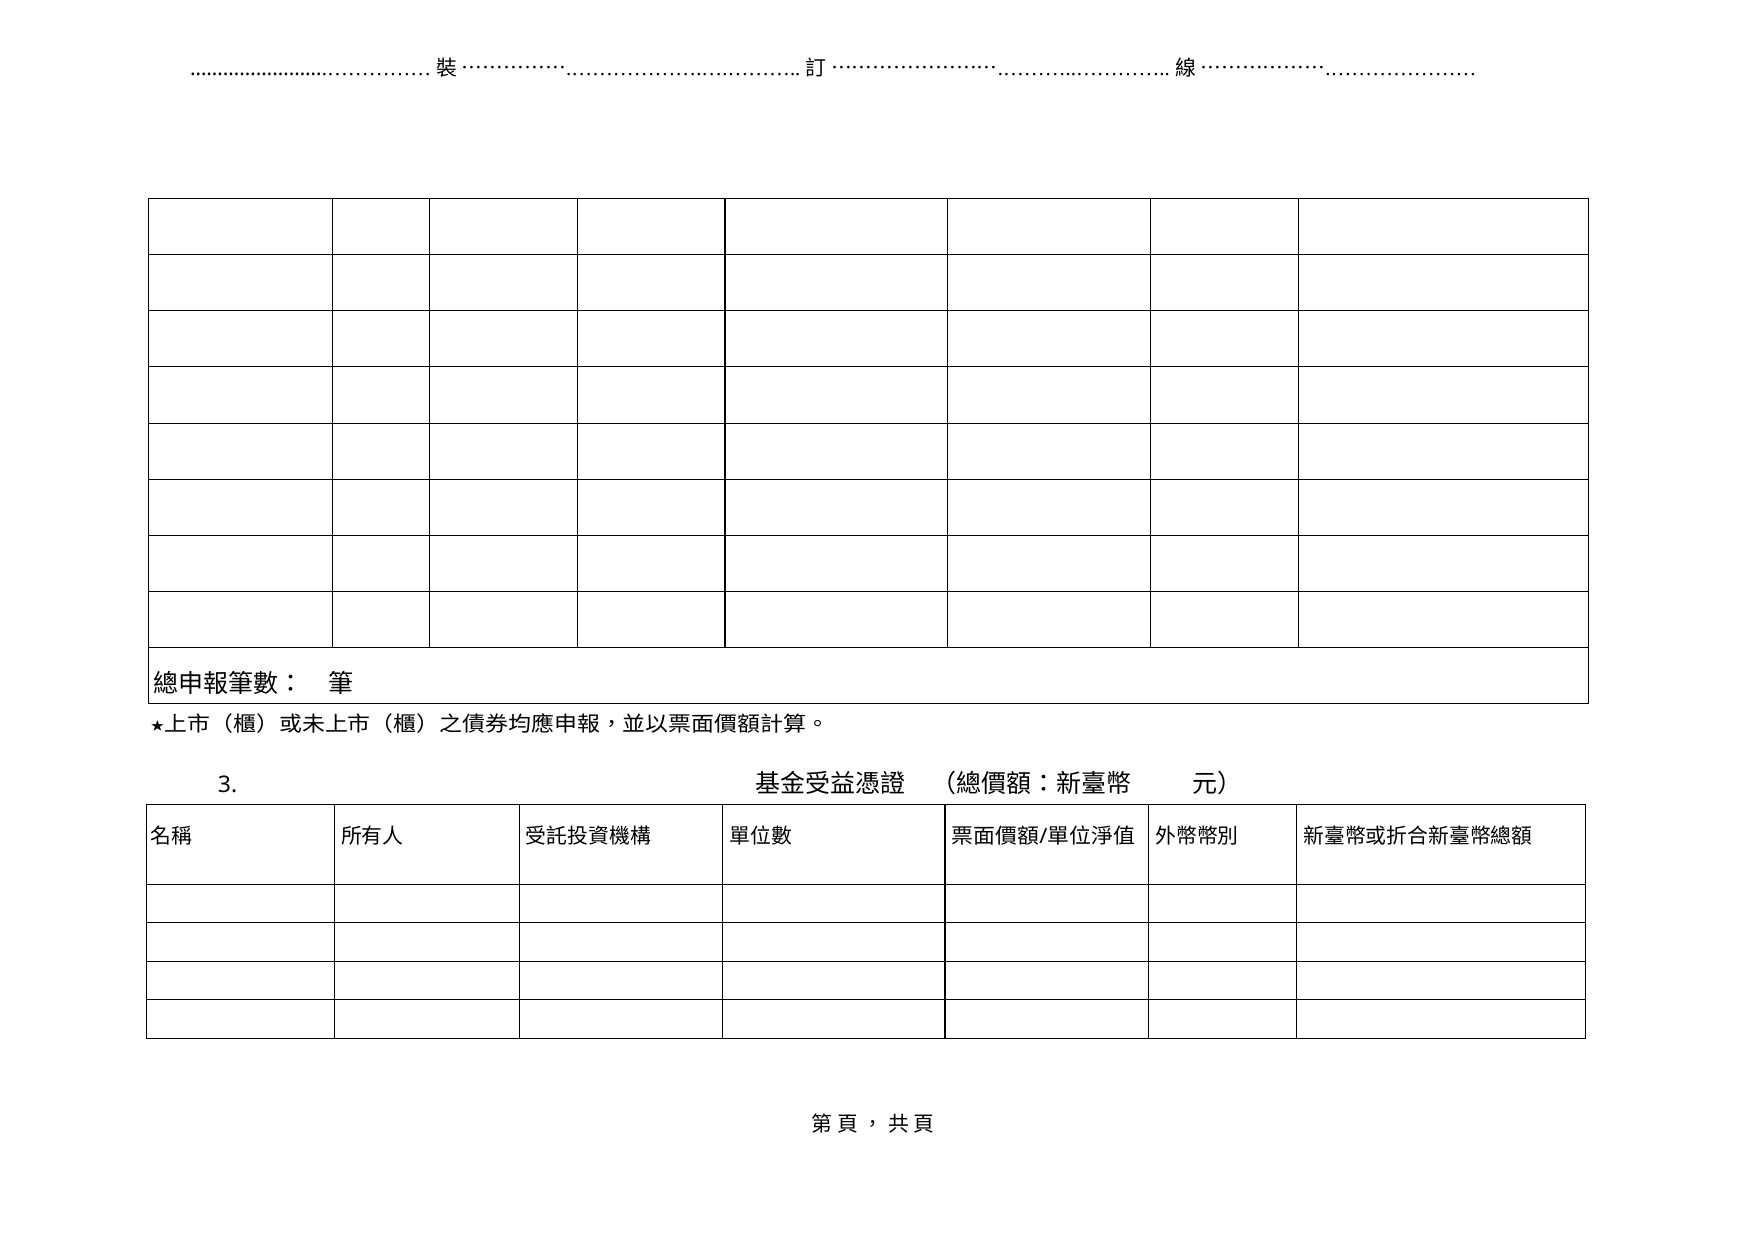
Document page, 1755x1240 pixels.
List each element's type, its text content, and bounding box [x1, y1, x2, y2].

table_cell [149, 424, 332, 478]
table_cell [1151, 255, 1298, 310]
table_header [1151, 199, 1298, 254]
table_cell [335, 923, 519, 961]
table_cell [430, 424, 577, 478]
table_cell [1297, 962, 1585, 999]
table_cell [1299, 536, 1588, 591]
table_header 單位數 [723, 805, 944, 884]
table_cell [723, 885, 944, 922]
list 基金受益憑證 （總價額：新臺幣 元） [218, 763, 1629, 799]
table_cell [1299, 424, 1588, 478]
table_cell [1151, 592, 1298, 647]
table_cell [578, 311, 724, 366]
table_cell [948, 255, 1150, 310]
table_cell [1149, 962, 1296, 999]
table_cell [723, 962, 944, 999]
table_cell [147, 923, 334, 961]
table_cell [726, 536, 947, 591]
table_cell [726, 424, 947, 478]
table_cell [948, 311, 1150, 366]
table_cell [578, 592, 724, 647]
table_cell [149, 592, 332, 647]
table_cell [149, 255, 332, 310]
table_cell [1149, 1000, 1296, 1037]
table_cell [946, 923, 1148, 961]
table_header 外幣幣別 [1149, 805, 1296, 884]
table_cell [149, 367, 332, 422]
table_cell [333, 311, 429, 366]
table_cell [1299, 367, 1588, 422]
table_cell [948, 480, 1150, 535]
table_cell [1149, 885, 1296, 922]
table_cell [333, 424, 429, 478]
table_cell [333, 536, 429, 591]
table_header [1299, 199, 1588, 254]
table_cell [948, 536, 1150, 591]
table_cell [578, 424, 724, 478]
table_cell [1151, 480, 1298, 535]
table_cell [1299, 592, 1588, 647]
table_cell [1297, 1000, 1585, 1037]
table_cell [333, 367, 429, 422]
table_cell [520, 923, 722, 961]
table_cell [1149, 923, 1296, 961]
table_cell [1299, 311, 1588, 366]
table_cell [1297, 885, 1585, 922]
table_cell [430, 311, 577, 366]
table_cell [948, 592, 1150, 647]
table_header 新臺幣或折合新臺幣總額 [1297, 805, 1585, 884]
table_cell [333, 592, 429, 647]
table_cell [1297, 923, 1585, 961]
table_header [333, 199, 429, 254]
text ★上市（櫃）或未上市（櫃）之債券均應申報，並以票面價額計算。 [123, 707, 1629, 738]
table_cell [147, 1000, 334, 1037]
table_cell [520, 962, 722, 999]
table_cell 總申報筆數： 筆 [149, 648, 1588, 703]
table_cell [946, 962, 1148, 999]
table_cell [1299, 255, 1588, 310]
table_cell [335, 962, 519, 999]
table_header 名稱 [147, 805, 334, 884]
table_header 所有人 [335, 805, 519, 884]
table_cell [1151, 424, 1298, 478]
table_cell [333, 480, 429, 535]
table_cell [335, 885, 519, 922]
table_cell [149, 311, 332, 366]
table_cell [1299, 480, 1588, 535]
table_cell [726, 311, 947, 366]
table_cell [726, 480, 947, 535]
table_cell [149, 536, 332, 591]
table_cell [149, 480, 332, 535]
table_cell [147, 962, 334, 999]
table_cell [1151, 536, 1298, 591]
table_cell [333, 255, 429, 310]
table_cell [335, 1000, 519, 1037]
table_cell [520, 1000, 722, 1037]
table_header [948, 199, 1150, 254]
table_cell [578, 367, 724, 422]
table_cell [430, 536, 577, 591]
table_cell [430, 592, 577, 647]
table_cell [726, 255, 947, 310]
table_header 票面價額/單位淨值 [946, 805, 1148, 884]
table_cell [1151, 367, 1298, 422]
table_cell [948, 424, 1150, 478]
table_cell [946, 1000, 1148, 1037]
table_cell [1151, 311, 1298, 366]
table_cell [726, 367, 947, 422]
table_cell [430, 480, 577, 535]
table_header [578, 199, 724, 254]
table_header 受託投資機構 [520, 805, 722, 884]
table_cell [578, 255, 724, 310]
table_cell [578, 480, 724, 535]
table_cell [147, 885, 334, 922]
table_cell [430, 255, 577, 310]
table_header [149, 199, 332, 254]
table_cell [946, 885, 1148, 922]
table_header [430, 199, 577, 254]
table_cell [430, 367, 577, 422]
table_cell [723, 923, 944, 961]
table_cell [520, 885, 722, 922]
table_cell [723, 1000, 944, 1037]
list [143, 804, 1590, 1051]
table_header [726, 199, 947, 254]
table_cell [948, 367, 1150, 422]
table_cell [726, 592, 947, 647]
table_cell [578, 536, 724, 591]
